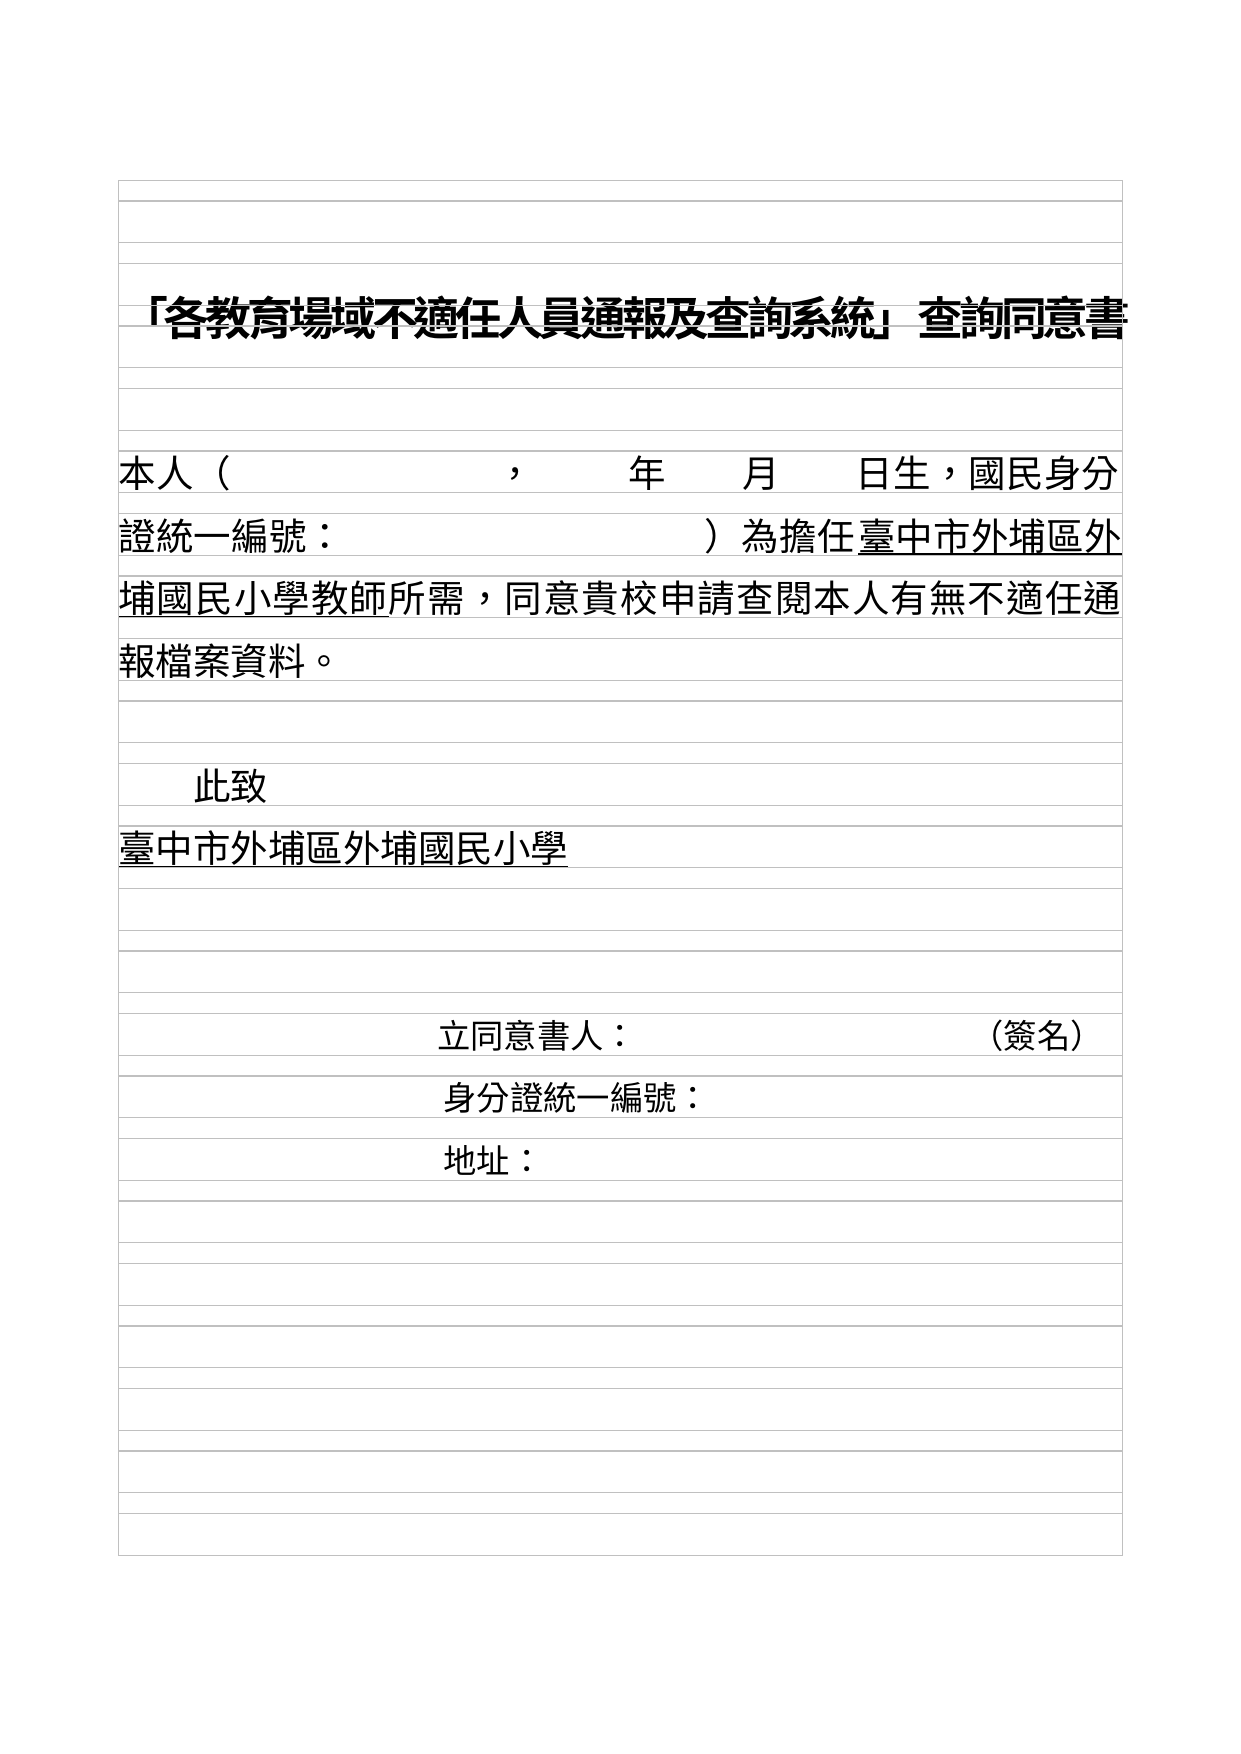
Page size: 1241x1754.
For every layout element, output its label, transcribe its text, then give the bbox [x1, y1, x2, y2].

text [119, 743, 1122, 763]
text 「各教育場域不適任人員通報及查詢系統」查詢同意書 [806, 306, 837, 325]
text 「各教育場域不適任人員通報及查詢系統」查詢同意書 [119, 243, 1122, 263]
text 「各教育場域不適任人員通報及查詢系統」查詢同意書 [1123, 242, 1138, 367]
text [119, 556, 1122, 575]
text 「各教育場域不適任人員通報及查詢系統」查詢同意書 [942, 306, 980, 325]
text 「各教育場域不適任人員通報及查詢系統」查詢同意書 [1043, 306, 1122, 325]
text 身分證統一編號： [119, 1077, 1122, 1117]
text 「各教育場域不適任人員通報及查詢系統」查詢同意書 [866, 306, 931, 325]
text 「各教育場域不適任人員通報及查詢系統」查詢同意書 [243, 306, 284, 325]
text [119, 806, 1122, 825]
text 「各教育場域不適任人員通報及查詢系統」查詢同意書 [365, 306, 392, 325]
text 「各教育場域不適任人員通報及查詢系統」查詢同意書 [119, 327, 1122, 367]
text 此致 [119, 764, 1122, 805]
text [119, 431, 1122, 450]
text [119, 1056, 1122, 1075]
text 立同意書人： （簽名） [119, 1014, 1122, 1055]
text [119, 618, 1122, 638]
text 「各教育場域不適任人員通報及查詢系統」查詢同意書 [1010, 306, 1038, 325]
text 「各教育場域不適任人員通報及查詢系統」查詢同意書 [488, 306, 516, 325]
text 「各教育場域不適任人員通報及查詢系統」查詢同意書 [523, 306, 607, 325]
text [119, 493, 1122, 513]
text 「各教育場域不適任人員通報及查詢系統」查詢同意書 [730, 306, 768, 325]
text 「各教育場域不適任人員通報及查詢系統」查詢同意書 [398, 306, 434, 325]
text 地址： [119, 1139, 1122, 1180]
text 證統一編號： ）為擔任臺中市外埔區外 [119, 514, 1122, 555]
text [119, 1118, 1122, 1138]
text 「各教育場域不適任人員通報及查詢系統」查詢同意書 [300, 306, 336, 325]
text 報檔案資料。 [119, 639, 1122, 680]
text 「各教育場域不適任人員通報及查詢系統」查詢同意書 [119, 306, 151, 325]
text 「各教育場域不適任人員通報及查詢系統」查詢同意書 [119, 264, 1122, 305]
text 本人（ ， 年 月 日生，國民身分 [119, 452, 1122, 492]
text [119, 993, 1122, 1013]
text 臺中市外埔區外埔國民小學 [119, 827, 1122, 867]
text 埔國民小學教師所需，同意貴校申請查閱本人有無不適任通 [119, 577, 1122, 617]
